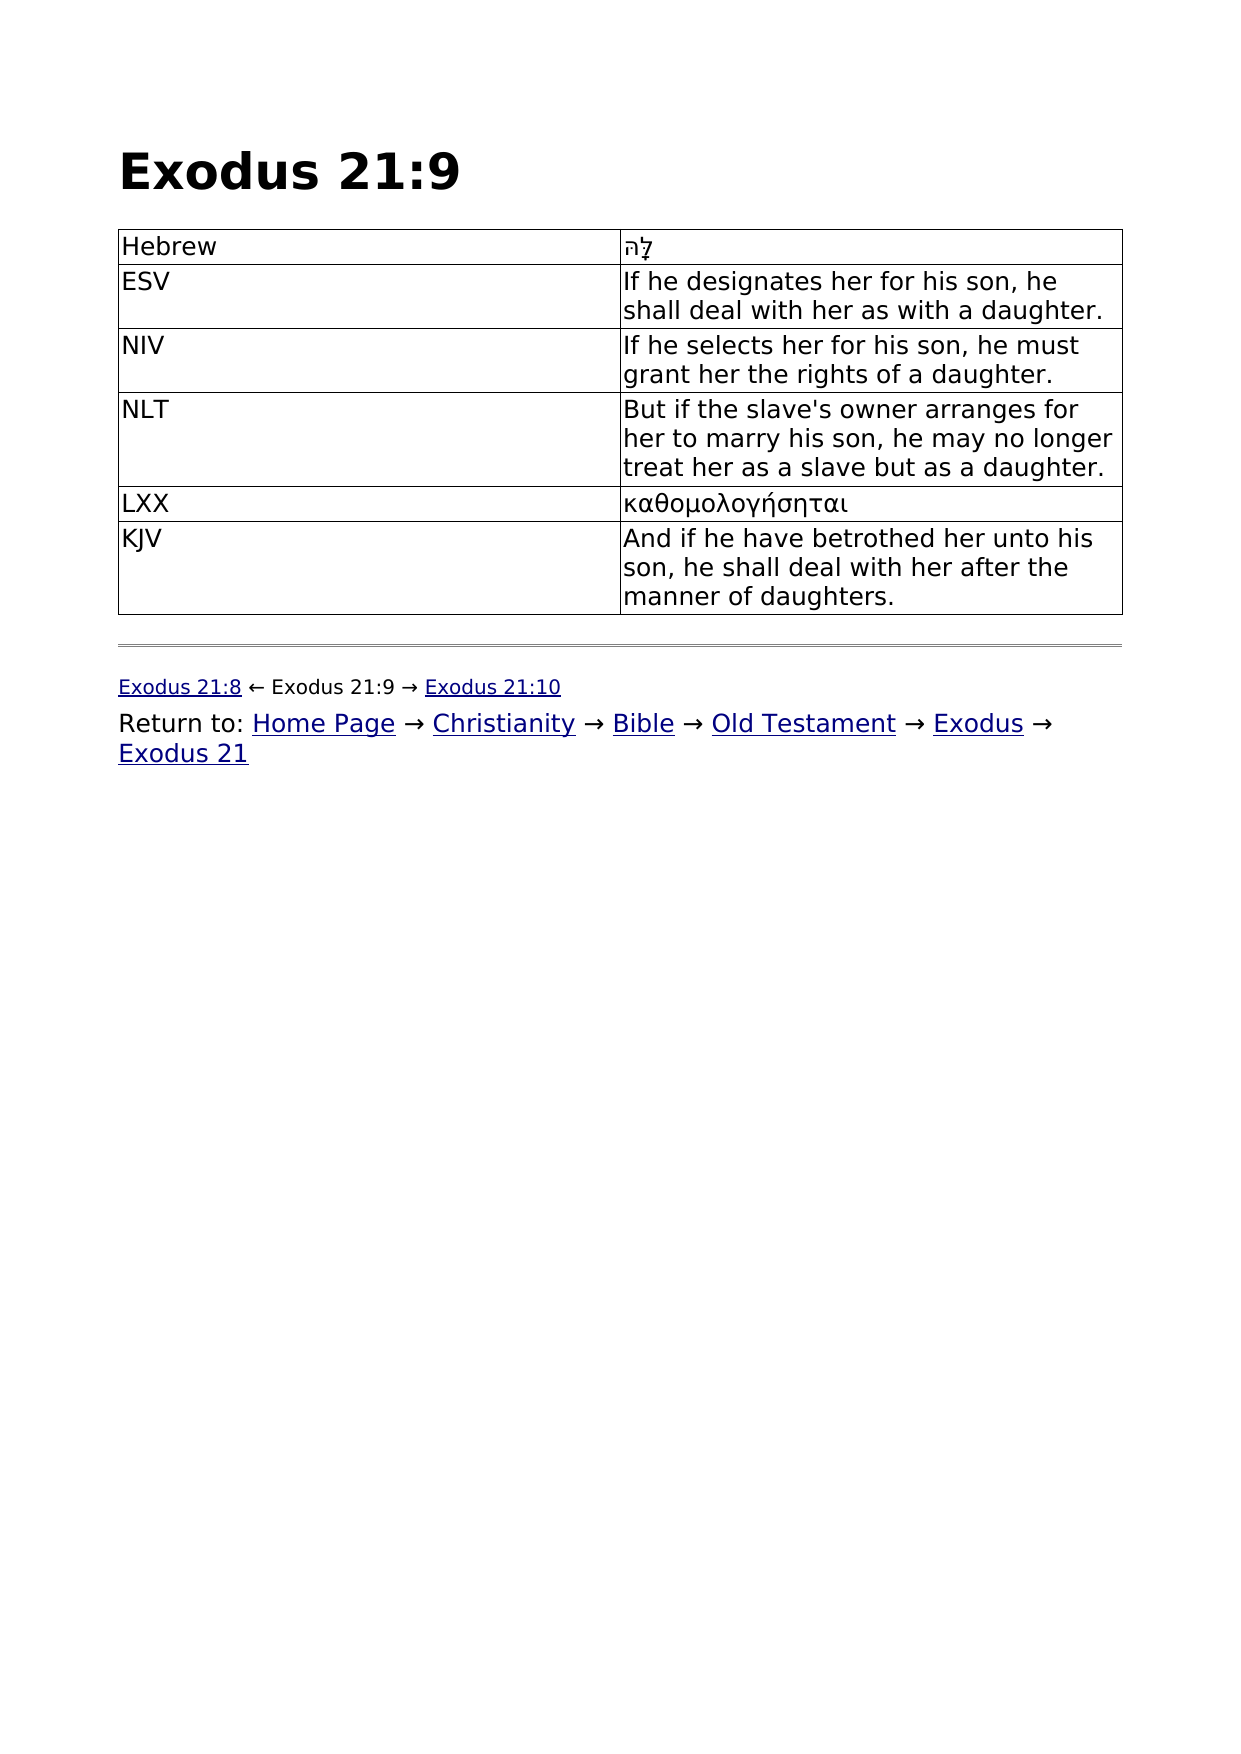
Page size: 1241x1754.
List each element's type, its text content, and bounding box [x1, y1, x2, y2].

subtitle Exodus 21:9 [118, 143, 1122, 201]
table_cell And if he have betrothed her unto his son, he shall deal with her after the manner of daughters. [621, 522, 1122, 614]
table_cell ESV [119, 265, 620, 328]
text Exodus 21:8 ← Exodus 21:9 → Exodus 21:10 [118, 676, 1122, 709]
table_cell καθομολογήσηται [621, 487, 1122, 521]
table_cell LXX [119, 487, 620, 521]
table_cell If he designates her for his son, he shall deal with her as with a daughter. [621, 265, 1122, 328]
table_cell KJV [119, 522, 620, 614]
table_header Hebrew [119, 230, 620, 264]
table_cell But if the slave's owner arranges for her to marry his son, he may no longer treat her as a slave but as a daughter. [621, 393, 1122, 486]
text Return to: Home Page → Christianity → Bible → Old Testament → Exodus → Exodus 21 [118, 709, 1122, 768]
table_cell NLT [119, 393, 620, 486]
table_cell NIV [119, 329, 620, 392]
table_cell If he selects her for his son, he must grant her the rights of a daughter. [621, 329, 1122, 392]
table_header לָּֽהּ [621, 230, 1122, 264]
